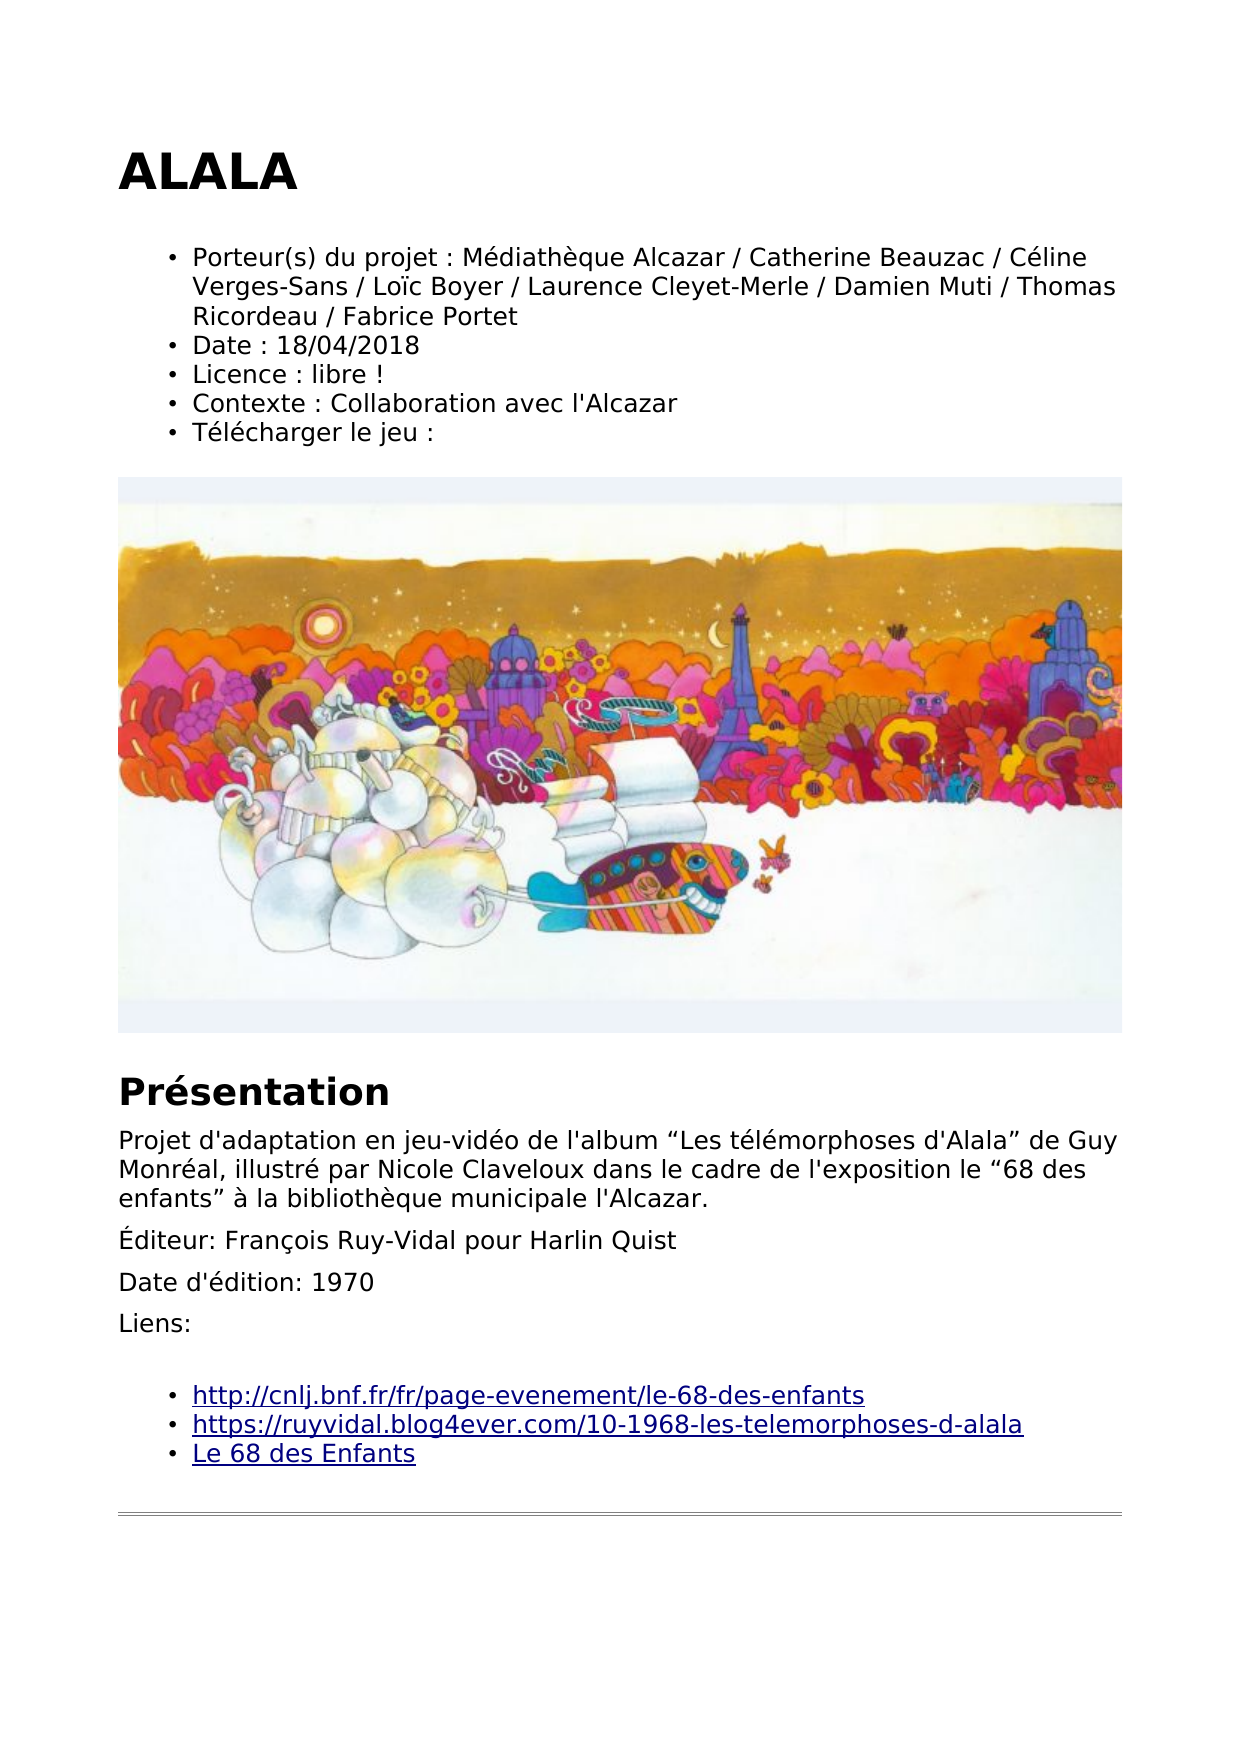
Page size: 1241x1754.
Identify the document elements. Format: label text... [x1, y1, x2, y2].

text Liens: [118, 1310, 1122, 1339]
text Projet d'adaptation en jeu-vidéo de l'album “Les télémorphoses d'Alala” de Guy Monréal, illustré par Nicole Claveloux dans le cadre de l'exposition le “68 des enfants” à la bibliothèque municipale l'Alcazar. [118, 1126, 1122, 1214]
subtitle ALALA [118, 143, 1122, 201]
list Licence : libre ! [177, 360, 1122, 389]
text Éditeur: François Ruy-Vidal pour Harlin Quist [118, 1226, 1122, 1256]
list Contexte : Collaboration avec l'Alcazar [177, 389, 1122, 418]
subtitle Présentation [118, 1070, 1122, 1114]
list http://cnlj.bnf.fr/fr/page-evenement/le-68-des-enfants [177, 1381, 1122, 1410]
list Télécharger le jeu : [177, 418, 1122, 447]
list Le 68 des Enfants [177, 1439, 1122, 1468]
text Date d'édition: 1970 [118, 1268, 1122, 1297]
picture [118, 477, 1123, 1033]
list https://ruyvidal.blog4ever.com/10-1968-les-telemorphoses-d-alala [177, 1410, 1122, 1439]
list Date : 18/04/2018 [177, 331, 1122, 360]
list Porteur(s) du projet : Médiathèque Alcazar / Catherine Beauzac / Céline Verges-Sans / Loïc Boyer / Laurence Cleyet-Merle / Damien Muti / Thomas Ricordeau / Fabrice Portet [177, 243, 1122, 331]
